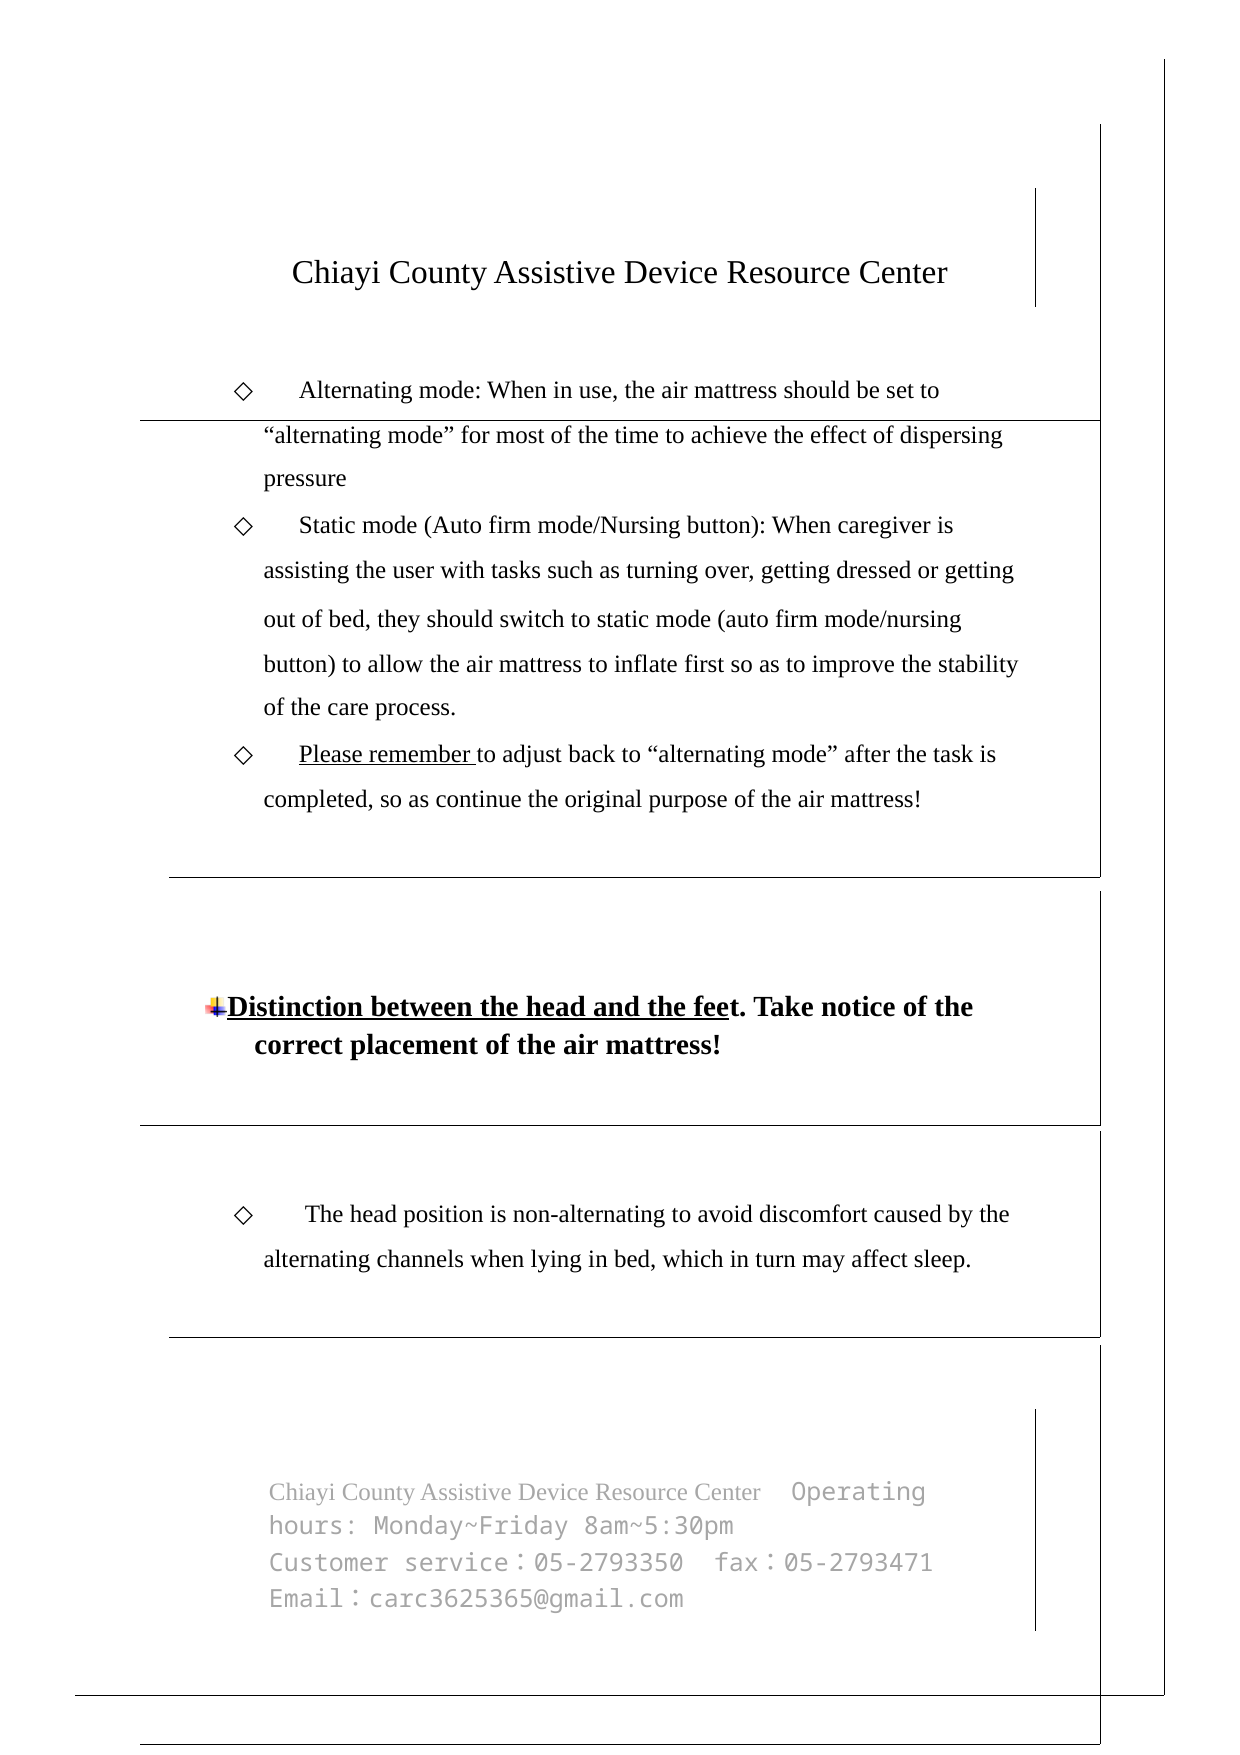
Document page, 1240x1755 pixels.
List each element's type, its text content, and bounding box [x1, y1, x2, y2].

list Distinction between the head and the feet. Take notice of the correct placement of the air mattress! [139, 924, 1100, 1126]
list The head position is non-alternating to avoid discomfort caused by the alternating channels when lying in bed, which in turn may affect sleep. [169, 1131, 1100, 1337]
list Static mode (Auto firm mode/Nursing button): When caregiver is assisting the user with tasks such as turning over, getting dressed or getting out of bed, they should switch to static mode (auto firm mode/nursing button) to allow the air mattress to inflate first so as to improve the stability of the care process. [169, 442, 1100, 671]
list Alternating mode: When in use, the air mattress should be set to “alternating mode” for most of the time to achieve the effect of dispersing pressure [169, 307, 1100, 442]
list Please remember to adjust back to “alternating mode” after the task is completed, so as continue the original purpose of the air mattress! [169, 671, 1100, 877]
